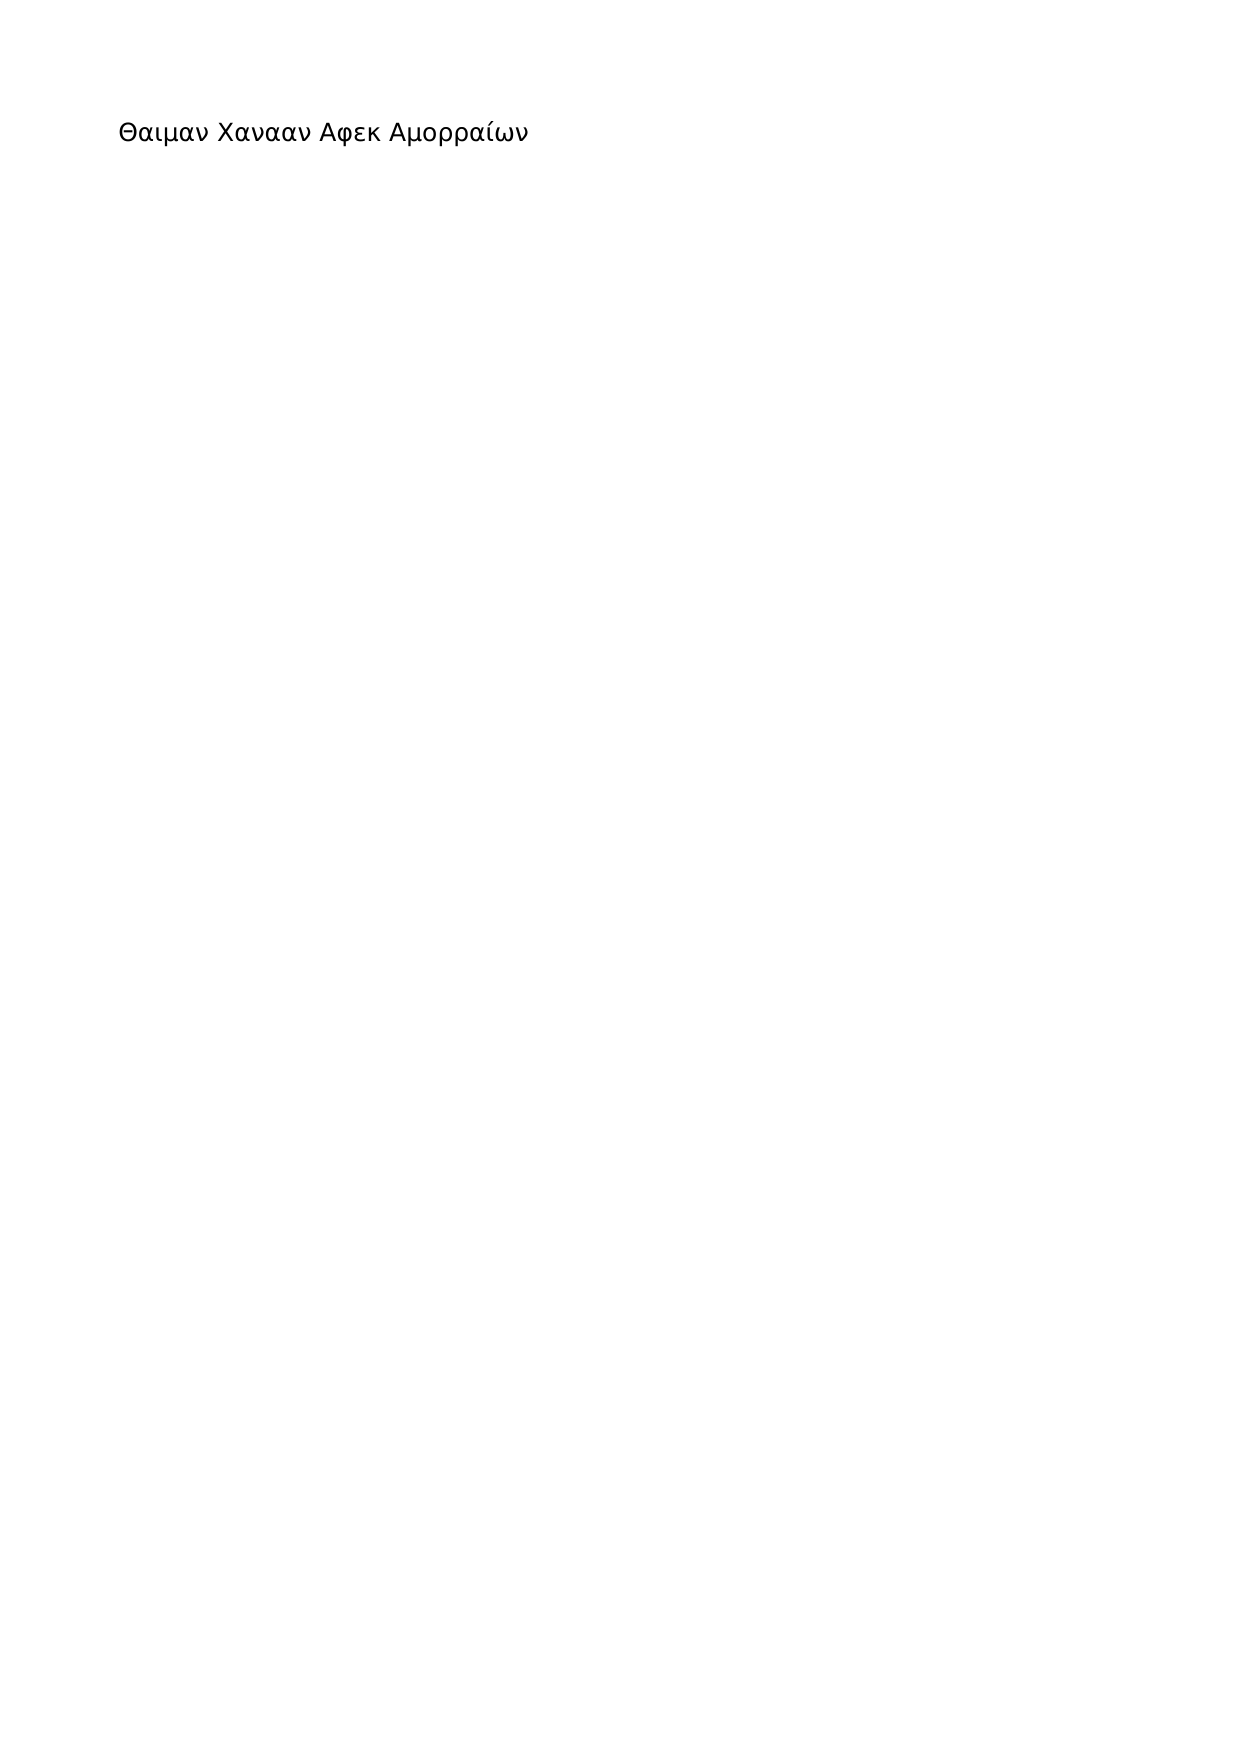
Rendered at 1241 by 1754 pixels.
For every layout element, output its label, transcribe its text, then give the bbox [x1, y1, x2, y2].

text Θαιμαν Χανααν Αφεκ Αμορραίων [118, 118, 1122, 147]
